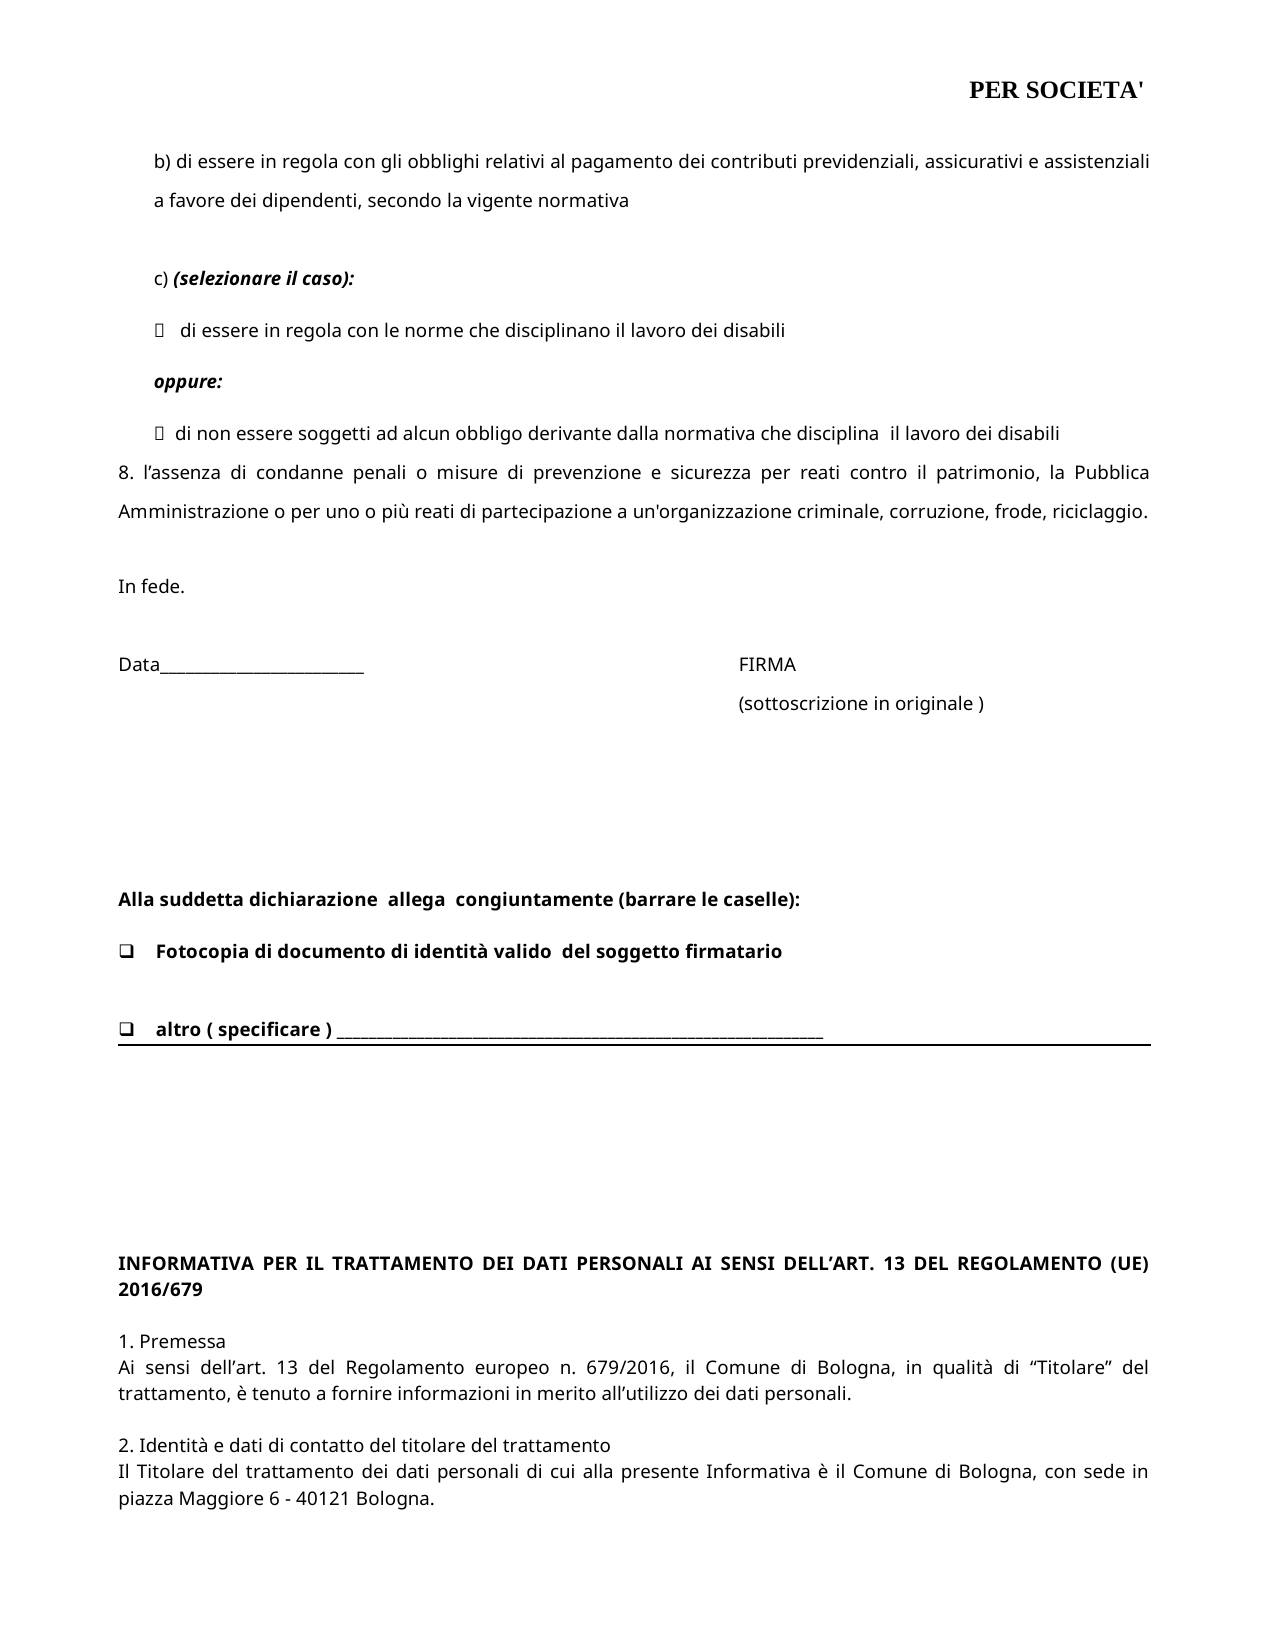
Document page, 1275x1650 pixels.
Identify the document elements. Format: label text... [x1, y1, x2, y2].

list b) di essere in regola con gli obblighi relativi al pagamento dei contributi previdenziali, assicurativi e assistenziali a favore dei dipendenti, secondo la vigente normativa [153, 148, 1151, 213]
text (sottoscrizione in originale ) [118, 690, 1151, 716]
text INFORMATIVA PER IL TRATTAMENTO DEI DATI PERSONALI AI SENSI DELL’ART. 13 DEL REGOLAMENTO (UE) 2016/679 [118, 1250, 1151, 1302]
text  di essere in regola con le norme che disciplinano il lavoro dei disabili [153, 317, 1151, 343]
text 8. l’assenza di condanne penali o misure di prevenzione e sicurezza per reati contro il patrimonio, la Pubblica Amministrazione o per uno o più reati di partecipazione a un'organizzazione criminale, corruzione, frode, riciclaggio. [118, 459, 1151, 524]
list Fotocopia di documento di identità valido del soggetto firmatario [118, 938, 1151, 964]
text Data________________________ FIRMA [118, 651, 1151, 677]
text Ai sensi dell’art. 13 del Regolamento europeo n. 679/2016, il Comune di Bologna, in qualità di “Titolare” del trattamento, è tenuto a fornire informazioni in merito all’utilizzo dei dati personali. [118, 1354, 1151, 1406]
text Alla suddetta dichiarazione allega congiuntamente (barrare le caselle): [118, 886, 1151, 912]
text In fede. [118, 573, 1151, 599]
list altro ( specificare ) _____________________________________________________________ [118, 1016, 1151, 1044]
text Il Titolare del trattamento dei dati personali di cui alla presente Informativa è il Comune di Bologna, con sede in piazza Maggiore 6 - 40121 Bologna. [118, 1458, 1151, 1510]
text  di non essere soggetti ad alcun obbligo derivante dalla normativa che disciplina il lavoro dei disabili [153, 420, 1151, 446]
text 1. Premessa [118, 1328, 1151, 1354]
text 2. Identità e dati di contatto del titolare del trattamento [118, 1432, 1151, 1458]
text oppure: [153, 368, 1151, 394]
list c) (selezionare il caso): [153, 265, 1151, 291]
